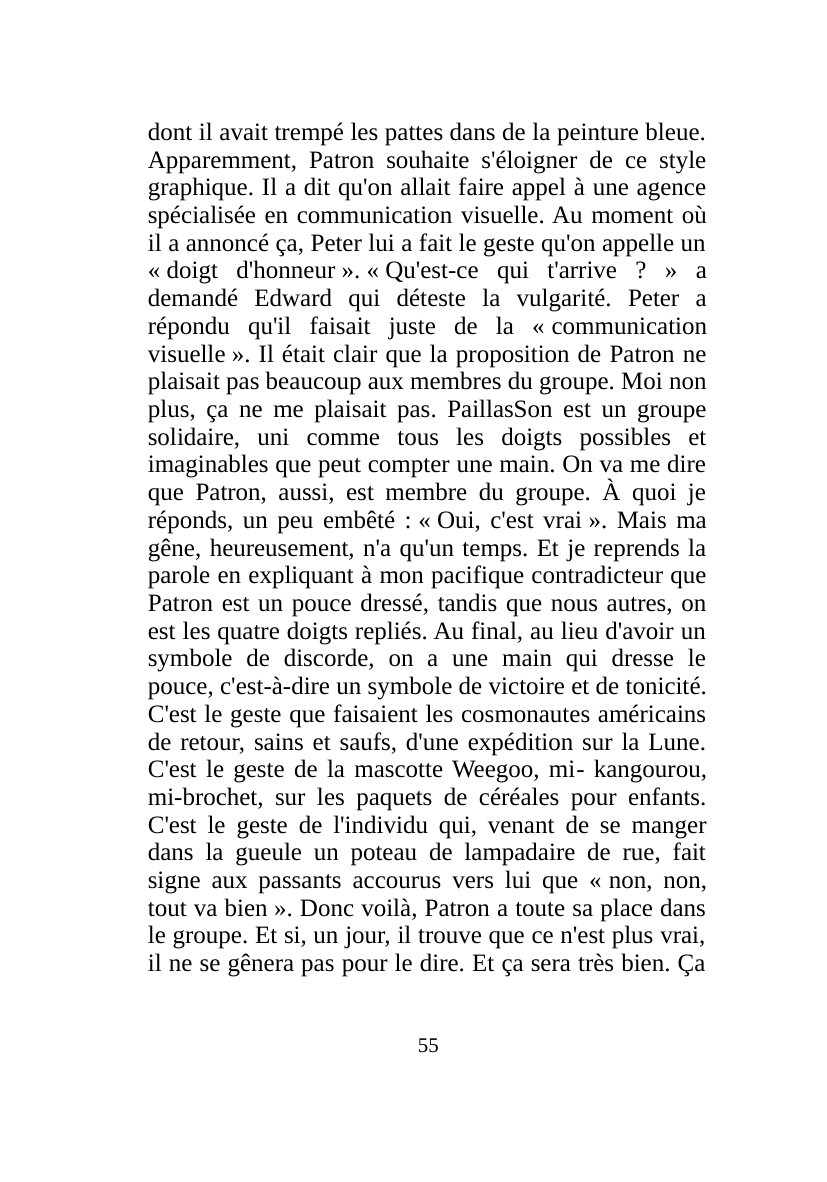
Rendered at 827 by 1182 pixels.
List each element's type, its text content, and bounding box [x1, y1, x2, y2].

text dont il avait trempé les pattes dans de la peinture bleue. Apparemment, Patron souhaite s'éloigner de ce style graphique. Il a dit qu'on allait faire appel à une agence spécialisée en communication visuelle. Au moment où il a annoncé ça, Peter lui a fait le geste qu'on appelle un « doigt d'honneur ». « Qu'est‑ce qui t'arrive ? » a demandé Edward qui déteste la vulgarité. Peter a répondu qu'il faisait juste de la « communication visuelle ». Il était clair que la proposition de Patron ne plaisait pas beaucoup aux membres du groupe. Moi non plus, ça ne me plaisait pas. PaillasSon est un groupe solidaire, uni comme tous les doigts possibles et imaginables que peut compter une main. On va me dire que Patron, aussi, est membre du groupe. À quoi je réponds, un peu embêté : « Oui, c'est vrai ». Mais ma gêne, heureusement, n'a qu'un temps. Et je reprends la parole en expliquant à mon pacifique contradicteur que Patron est un pouce dressé, tandis que nous autres, on est les quatre doigts repliés. Au final, au lieu d'avoir un symbole de discorde, on a une main qui dresse le pouce, c'est‑à‑dire un symbole de victoire et de tonicité. C'est le geste que faisaient les cosmonautes américains de retour, sains et saufs, d'une expédition sur la Lune. C'est le geste de la mascotte Weegoo, mi‑ kangourou, mi‑brochet, sur les paquets de céréales pour enfants. C'est le geste de l'individu qui, venant de se manger dans la gueule un poteau de lampadaire de rue, fait signe aux passants accourus vers lui que « non, non, tout va bien ». Donc voilà, Patron a toute sa place dans le groupe. Et si, un jour, il trouve que ce n'est plus vrai, il ne se gênera pas pour le dire. Et ça sera très bien. Ça [148, 118, 707, 977]
